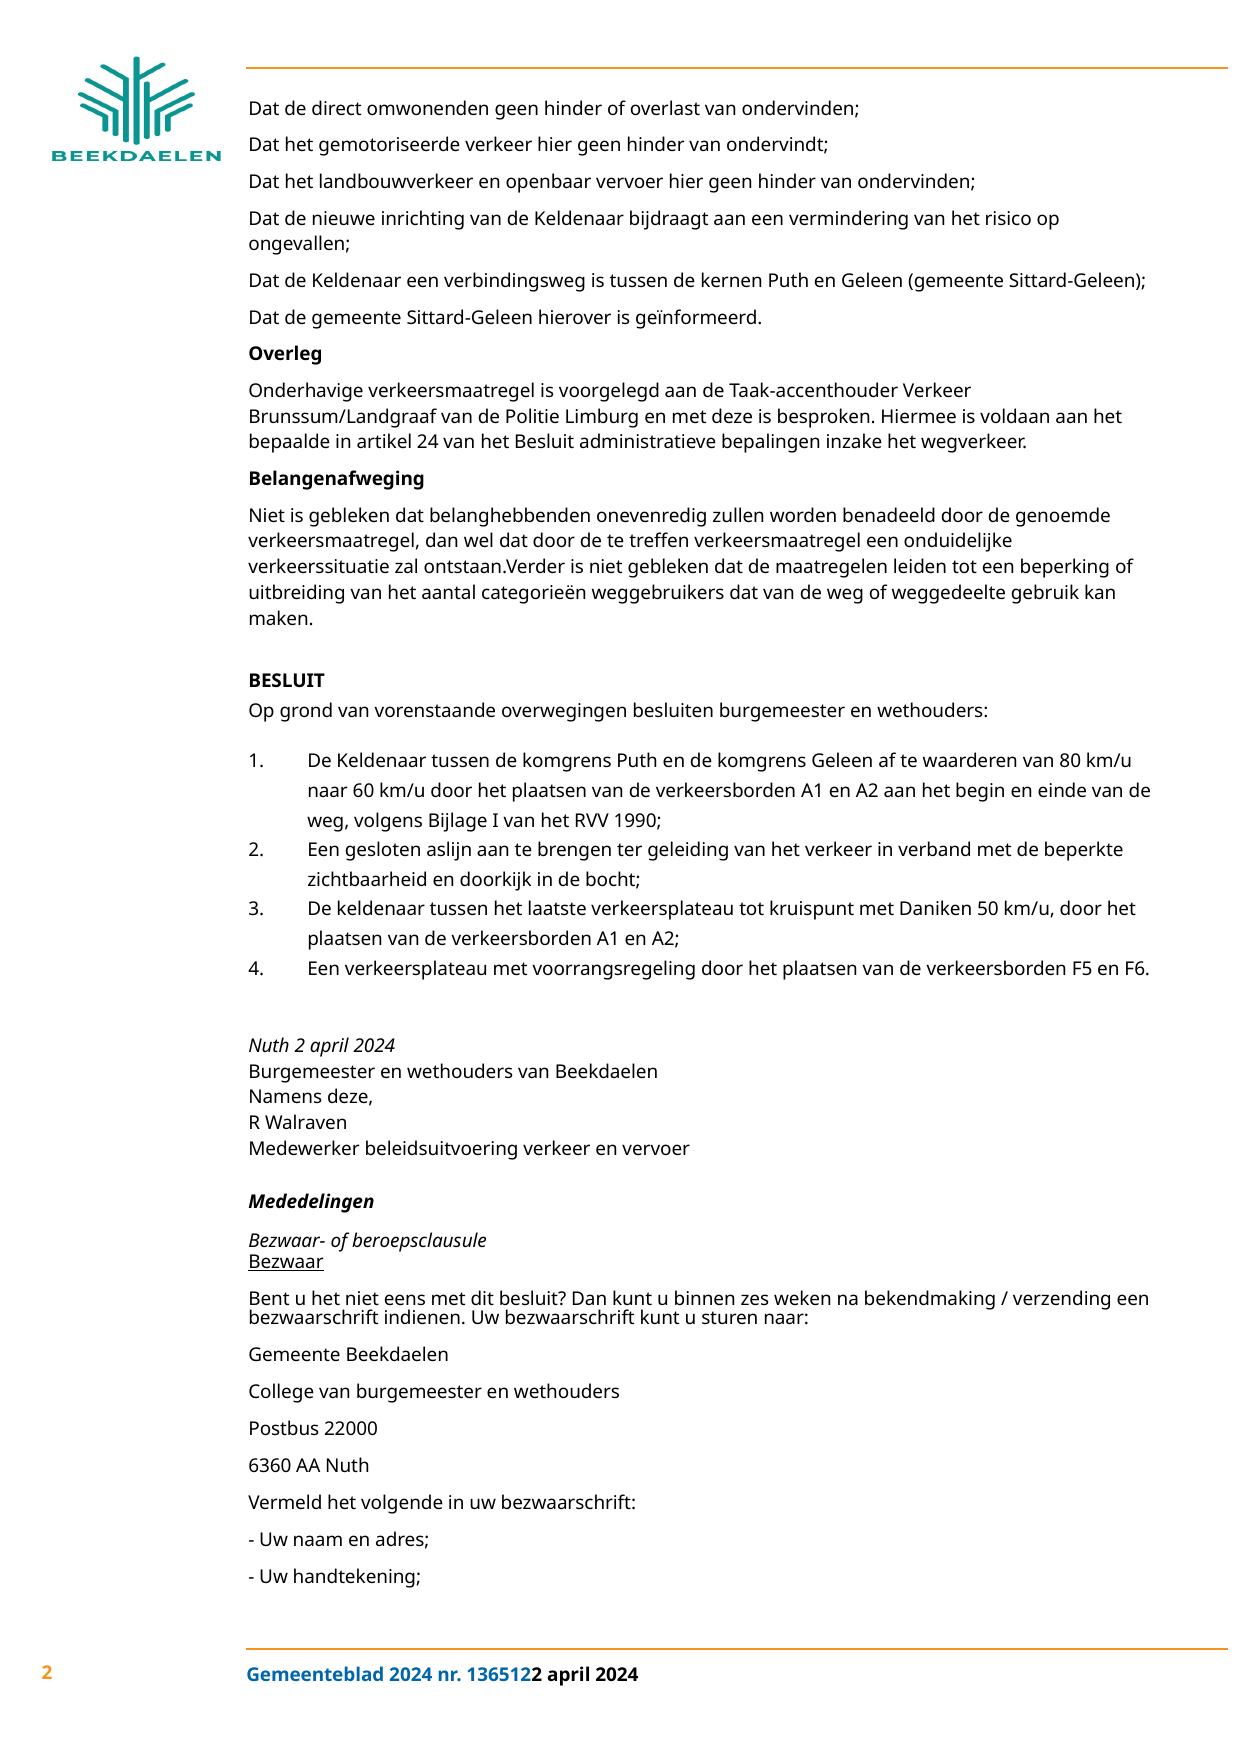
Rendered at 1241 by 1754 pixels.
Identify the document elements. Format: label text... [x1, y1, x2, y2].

text Vermeld het volgende in uw bezwaarschrift: [248, 1494, 1152, 1513]
text Postbus 22000 [248, 1420, 1152, 1439]
list Een verkeersplateau met voorrangsregeling door het plaatsen van de verkeersborden F5 en F6. [248, 955, 1152, 980]
text Bezwaar [248, 1253, 1152, 1272]
text Nuth 2 april 2024 [248, 1032, 1152, 1058]
text 6360 AA Nuth [248, 1457, 1152, 1476]
text Mededelingen [248, 1188, 1152, 1214]
text Medewerker beleidsuitvoering verkeer en vervoer [248, 1135, 1152, 1161]
text BESLUIT [248, 668, 1152, 693]
text Dat de Keldenaar een verbindingsweg is tussen de kernen Puth en Geleen (gemeente Sittard-Geleen); [248, 267, 1152, 293]
text - Uw naam en adres; [248, 1531, 1152, 1550]
list De keldenaar tussen het laatste verkeersplateau tot kruispunt met Daniken 50 km/u, door het plaatsen van de verkeersborden A1 en A2; [248, 896, 1152, 951]
picture [41, 47, 231, 172]
list Een gesloten aslijn aan te brengen ter geleiding van het verkeer in verband met de beperkte zichtbaarheid en doorkijk in de bocht; [248, 836, 1152, 892]
text College van burgemeester en wethouders [248, 1383, 1152, 1402]
text Dat de gemeente Sittard-Geleen hierover is geïnformeerd. [248, 304, 1152, 329]
text Dat het landbouwverkeer en openbaar vervoer hier geen hinder van ondervinden; [248, 168, 1152, 194]
text Overleg [248, 341, 1152, 366]
list De Keldenaar tussen de komgrens Puth en de komgrens Geleen af te waarderen van 80 km/u naar 60 km/u door het plaatsen van de verkeersborden A1 en A2 aan het begin en einde van de weg, volgens Bijlage I van het RVV 1990; [248, 748, 1152, 832]
text - Uw handtekening; [248, 1568, 1152, 1587]
text Op grond van vorenstaande overwegingen besluiten burgemeester en wethouders: [248, 697, 1152, 723]
text Dat de direct omwonenden geen hinder of overlast van ondervinden; [248, 95, 1152, 121]
text R Walraven [248, 1109, 1152, 1135]
text Dat het gemotoriseerde verkeer hier geen hinder van ondervindt; [248, 131, 1152, 157]
text Gemeente Beekdaelen [248, 1346, 1152, 1365]
text Bezwaar- of beroepsclausule [248, 1227, 1152, 1253]
text Namens deze, [248, 1083, 1152, 1109]
text Burgemeester en wethouders van Beekdaelen [248, 1058, 1152, 1083]
text Dat de nieuwe inrichting van de Keldenaar bijdraagt aan een vermindering van het risico op ongevallen; [248, 205, 1152, 256]
text Belangenafweging [248, 465, 1152, 491]
text Onderhavige verkeersmaatregel is voorgelegd aan de Taak-accenthouder Verkeer Brunssum/Landgraaf van de Politie Limburg en met deze is besproken. Hiermee is voldaan aan het bepaalde in artikel 24 van het Besluit administratieve bepalingen inzake het wegverkeer. [248, 377, 1152, 454]
text Bent u het niet eens met dit besluit? Dan kunt u binnen zes weken na bekendmaking / verzending een bezwaarschrift indienen. Uw bezwaarschrift kunt u sturen naar: [248, 1290, 1152, 1328]
text Niet is gebleken dat belanghebbenden onevenredig zullen worden benadeeld door de genoemde verkeersmaatregel, dan wel dat door de te treffen verkeersmaatregel een onduidelijke verkeerssituatie zal ontstaan.Verder is niet gebleken dat de maatregelen leiden tot een beperking of uitbreiding van het aantal categorieën weggebruikers dat van de weg of weggedeelte gebruik kan maken. [248, 502, 1152, 631]
